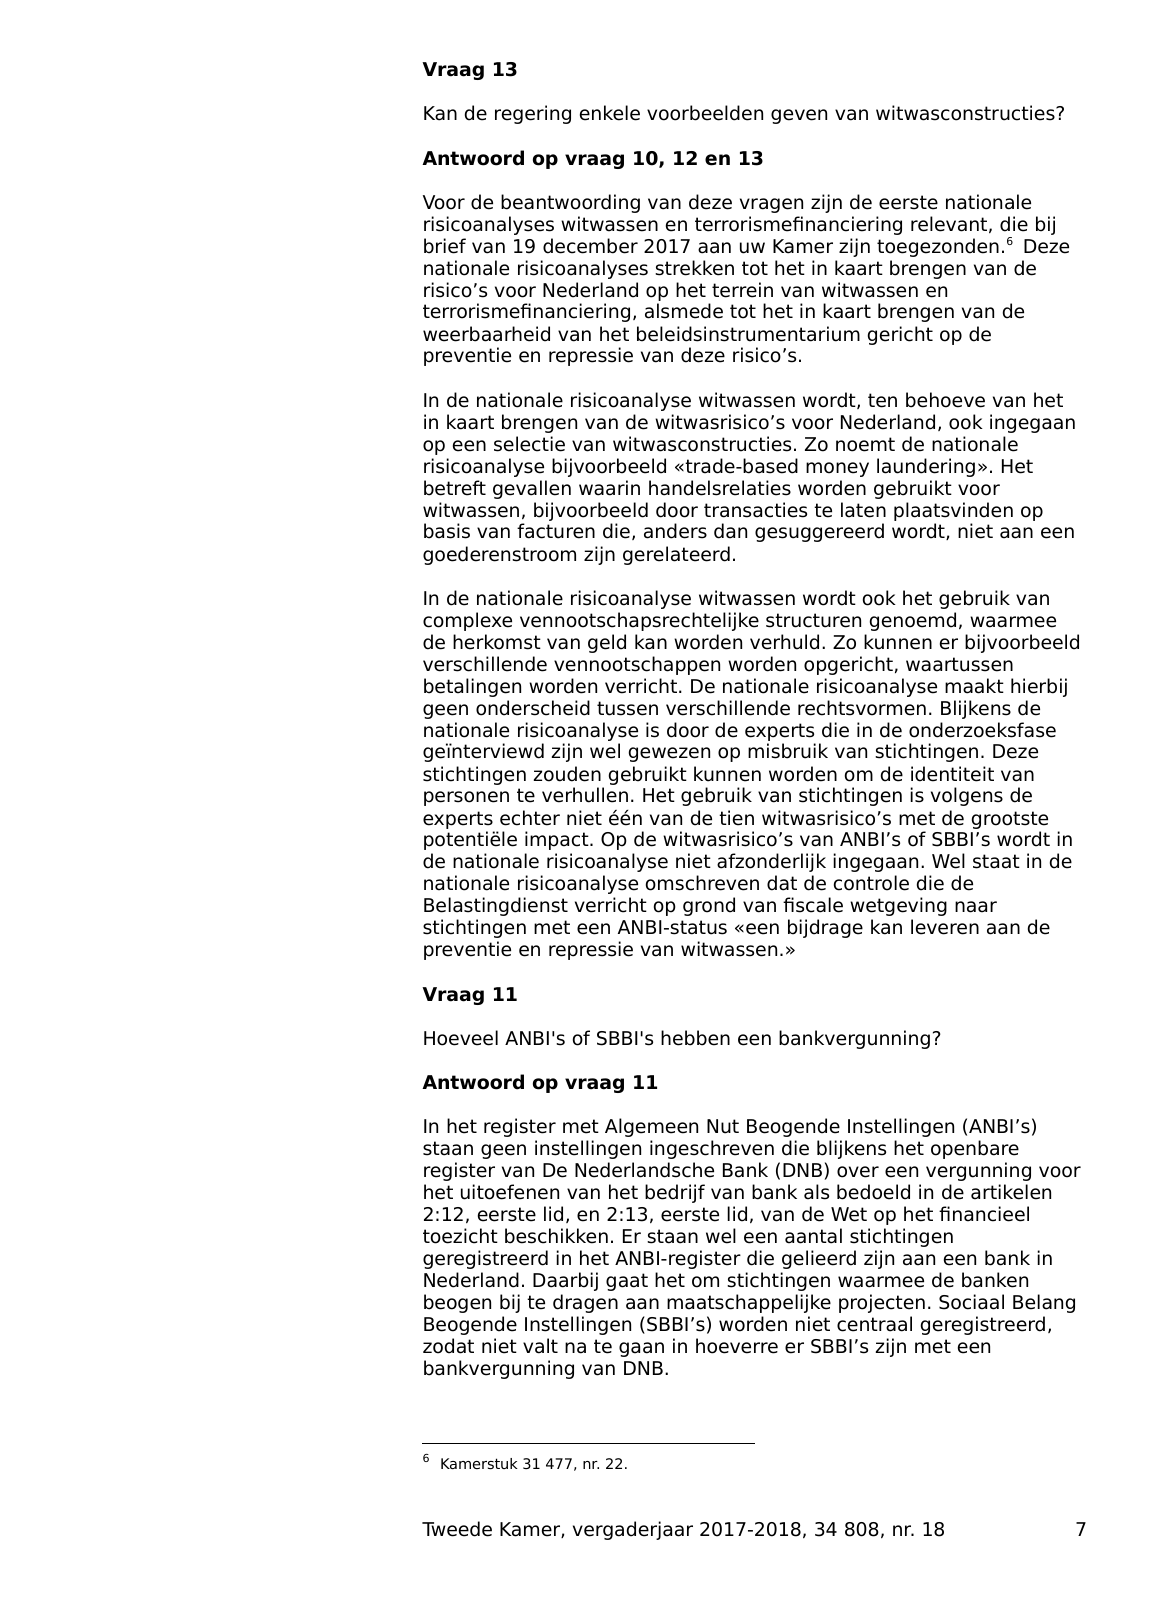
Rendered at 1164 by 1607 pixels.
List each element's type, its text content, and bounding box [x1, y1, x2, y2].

text Kan de regering enkele voorbeelden geven van witwasconstructies? [422, 103, 1087, 125]
subtitle Vraag 11 [422, 983, 1087, 1005]
subtitle Antwoord op vraag 10, 12 en 13 [422, 147, 1087, 169]
text Hoeveel ANBI's of SBBI's hebben een bankvergunning? [422, 1028, 1087, 1049]
subtitle Vraag 13 [422, 59, 1087, 81]
text In de nationale risicoanalyse witwassen wordt, ten behoeve van het in kaart brengen van de witwasrisico’s voor Nederland, ook ingegaan op een selectie van witwasconstructies. Zo noemt de nationale risicoanalyse bijvoorbeeld «trade-based money laundering». Het betreft gevallen waarin handelsrelaties worden gebruikt voor witwassen, bijvoorbeeld door transacties te laten plaatsvinden op basis van facturen die, anders dan gesuggereerd wordt, niet aan een goederenstroom zijn gerelateerd. [422, 389, 1087, 565]
text In de nationale risicoanalyse witwassen wordt ook het gebruik van complexe vennootschapsrechtelijke structuren genoemd, waarmee de herkomst van geld kan worden verhuld. Zo kunnen er bijvoorbeeld verschillende vennootschappen worden opgericht, waartussen betalingen worden verricht. De nationale risicoanalyse maakt hierbij geen onderscheid tussen verschillende rechtsvormen. Blijkens de nationale risicoanalyse is door de experts die in de onderzoeksfase geïnterviewd zijn wel gewezen op misbruik van stichtingen. Deze stichtingen zouden gebruikt kunnen worden om de identiteit van personen te verhullen. Het gebruik van stichtingen is volgens de experts echter niet één van de tien witwasrisico’s met de grootste potentiële impact. Op de witwasrisico’s van ANBI’s of SBBI’s wordt in de nationale risicoanalyse niet afzonderlijk ingegaan. Wel staat in de nationale risicoanalyse omschreven dat de controle die de Belastingdienst verricht op grond van fiscale wetgeving naar stichtingen met een ANBI-status «een bijdrage kan leveren aan de preventie en repressie van witwassen.» [422, 588, 1087, 961]
subtitle Antwoord op vraag 11 [422, 1072, 1087, 1094]
text Kamerstuk 31 477, nr. 22. [422, 1452, 1087, 1474]
text Voor de beantwoording van deze vragen zijn de eerste nationale risicoanalyses witwassen en terrorismefinanciering relevant, die bij brief van 19 december 2017 aan uw Kamer zijn toegezonden. Deze nationale risicoanalyses strekken tot het in kaart brengen van de risico’s voor Nederland op het terrein van witwassen en terrorismefinanciering, alsmede tot het in kaart brengen van de weerbaarheid van het beleidsinstrumentarium gericht op de preventie en repressie van deze risico’s. [422, 192, 1087, 367]
text In het register met Algemeen Nut Beogende Instellingen (ANBI’s) staan geen instellingen ingeschreven die blijkens het openbare register van De Nederlandsche Bank (DNB) over een vergunning voor het uitoefenen van het bedrijf van bank als bedoeld in de artikelen 2:12, eerste lid, en 2:13, eerste lid, van de Wet op het financieel toezicht beschikken. Er staan wel een aantal stichtingen geregistreerd in het ANBI-register die gelieerd zijn aan een bank in Nederland. Daarbij gaat het om stichtingen waarmee de banken beogen bij te dragen aan maatschappelijke projecten. Sociaal Belang Beogende Instellingen (SBBI’s) worden niet centraal geregistreerd, zodat niet valt na te gaan in hoeverre er SBBI’s zijn met een bankvergunning van DNB. [422, 1116, 1087, 1380]
